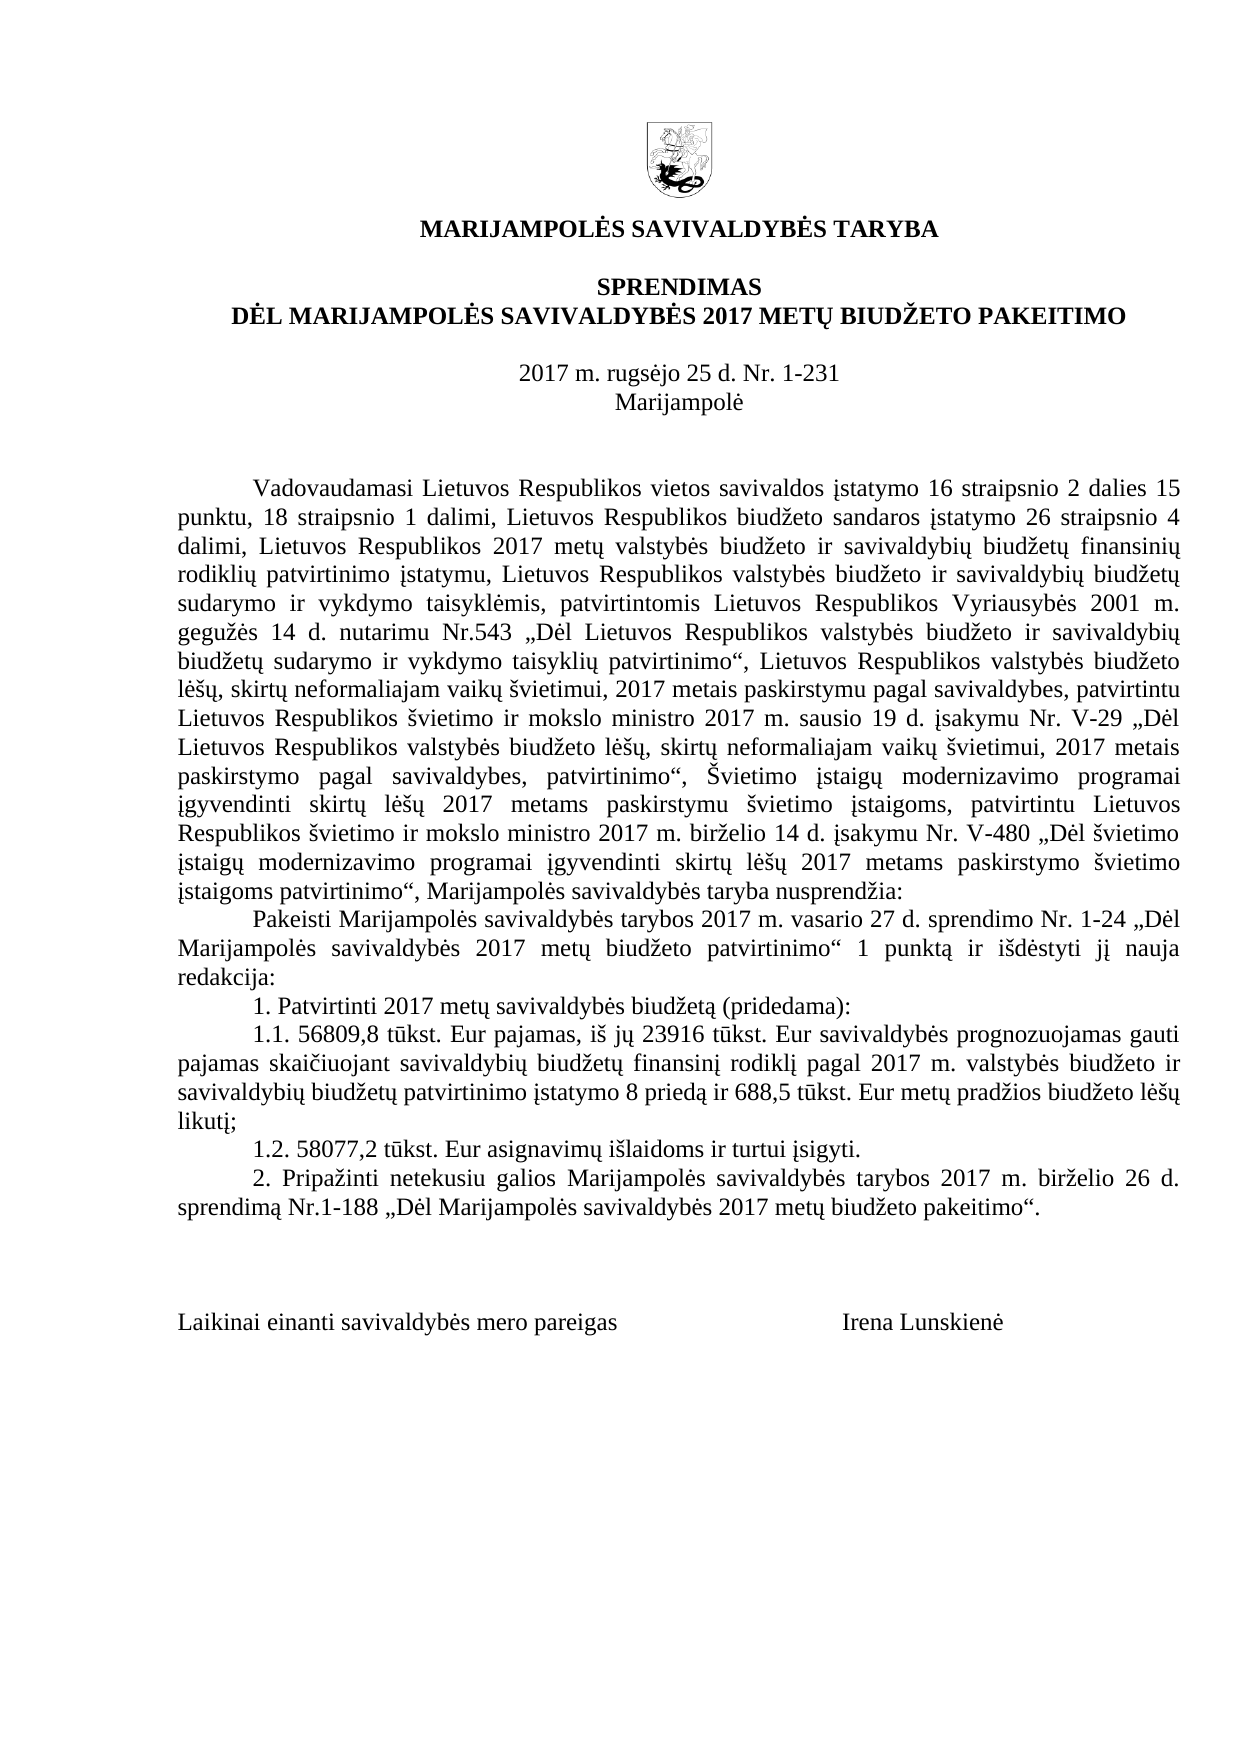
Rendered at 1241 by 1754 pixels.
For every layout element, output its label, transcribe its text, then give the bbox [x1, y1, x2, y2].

text 2017 m. rugsėjo 25 d. Nr. 1-231 [177, 358, 1181, 387]
text 2. Pripažinti netekusiu galios Marijampolės savivaldybės tarybos 2017 m. birželio 26 d. sprendimą Nr.1-188 „Dėl Marijampolės savivaldybės 2017 metų biudžeto pakeitimo“. [177, 1163, 1181, 1221]
text 1.2. 58077,2 tūkst. Eur asignavimų išlaidoms ir turtui įsigyti. [177, 1134, 1181, 1163]
text DĖL MARIJAMPOLĖS SAVIVALDYBĖS 2017 METŲ BIUDŽETO PAKEITIMO [177, 301, 1181, 329]
text 1.1. 56809,8 tūkst. Eur pajamas, iš jų 23916 tūkst. Eur savivaldybės prognozuojamas gauti pajamas skaičiuojant savivaldybių biudžetų finansinį rodiklį pagal 2017 m. valstybės biudžeto ir savivaldybių biudžetų patvirtinimo įstatymo 8 priedą ir 688,5 tūkst. Eur metų pradžios biudžeto lėšų likutį; [177, 1019, 1181, 1134]
text MARIJAMPOLĖS SAVIVALDYBĖS TARYBA [177, 214, 1181, 243]
text Marijampolė [177, 387, 1181, 416]
text SPRENDIMAS [177, 272, 1181, 301]
text Vadovaudamasi Lietuvos Respublikos vietos savivaldos įstatymo 16 straipsnio 2 dalies 15 punktu, 18 straipsnio 1 dalimi, Lietuvos Respublikos biudžeto sandaros įstatymo 26 straipsnio 4 dalimi, Lietuvos Respublikos 2017 metų valstybės biudžeto ir savivaldybių biudžetų finansinių rodiklių patvirtinimo įstatymu, Lietuvos Respublikos valstybės biudžeto ir savivaldybių biudžetų sudarymo ir vykdymo taisyklėmis, patvirtintomis Lietuvos Respublikos Vyriausybės 2001 m. gegužės 14 d. nutarimu Nr.543 „Dėl Lietuvos Respublikos valstybės biudžeto ir savivaldybių biudžetų sudarymo ir vykdymo taisyklių patvirtinimo“, Lietuvos Respublikos valstybės biudžeto lėšų, skirtų neformaliajam vaikų švietimui, 2017 metais paskirstymu pagal savivaldybes, patvirtintu Lietuvos Respublikos švietimo ir mokslo ministro 2017 m. sausio 19 d. įsakymu Nr. V-29 „Dėl Lietuvos Respublikos valstybės biudžeto lėšų, skirtų neformaliajam vaikų švietimui, 2017 metais paskirstymo pagal savivaldybes, patvirtinimo“, Švietimo įstaigų modernizavimo programai įgyvendinti skirtų lėšų 2017 metams paskirstymu švietimo įstaigoms, patvirtintu Lietuvos Respublikos švietimo ir mokslo ministro 2017 m. birželio 14 d. įsakymu Nr. V-480 „Dėl švietimo įstaigų modernizavimo programai įgyvendinti skirtų lėšų 2017 metams paskirstymo švietimo įstaigoms patvirtinimo“, Marijampolės savivaldybės taryba nusprendžia: [177, 473, 1181, 904]
text Laikinai einanti savivaldybės mero pareigas Irena Lunskienė [177, 1307, 1181, 1336]
text Pakeisti Marijampolės savivaldybės tarybos 2017 m. vasario 27 d. sprendimo Nr. 1-24 „Dėl Marijampolės savivaldybės 2017 metų biudžeto patvirtinimo“ 1 punktą ir išdėstyti jį nauja redakcija: [177, 904, 1181, 991]
text 1. Patvirtinti 2017 metų savivaldybės biudžetą (pridedama): [177, 991, 1181, 1019]
